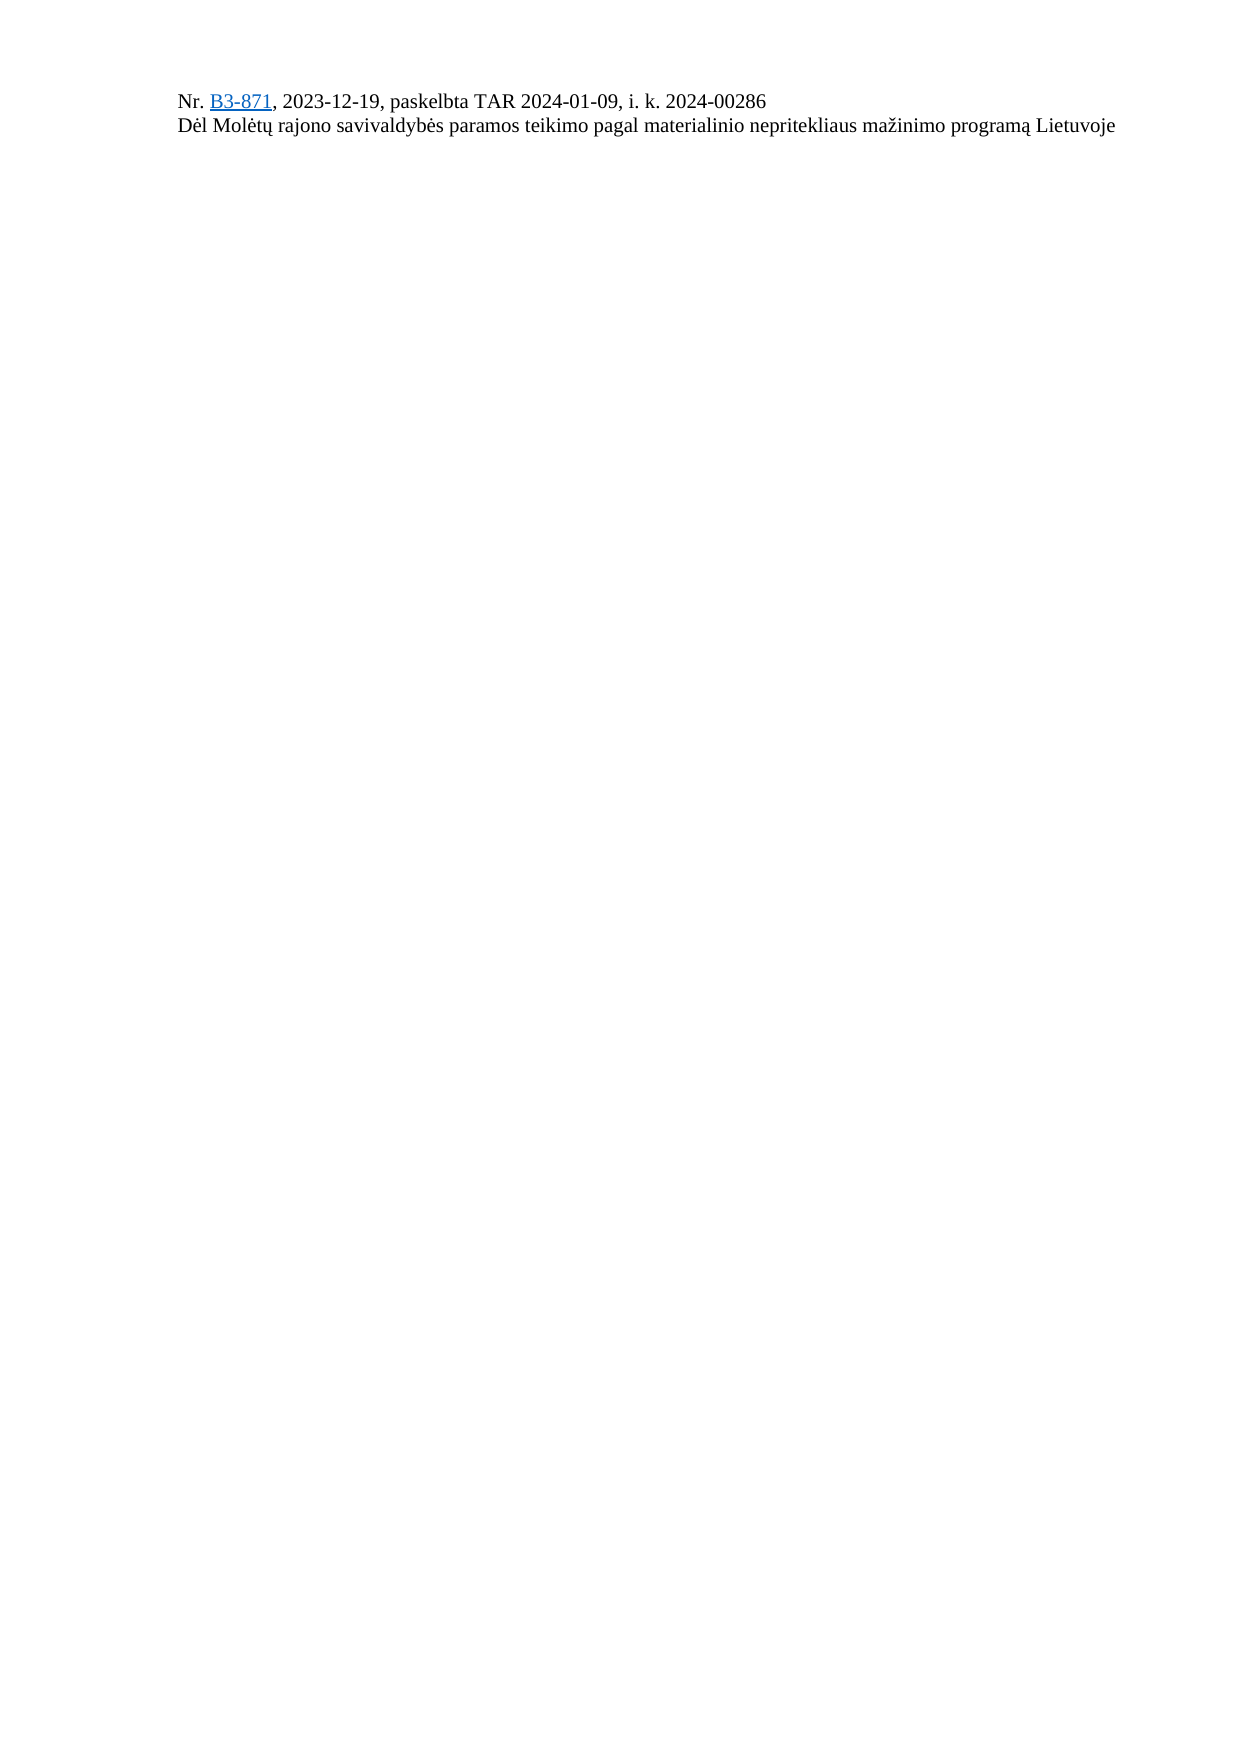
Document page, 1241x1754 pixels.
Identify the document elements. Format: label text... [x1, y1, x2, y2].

text Dėl Molėtų rajono savivaldybės paramos teikimo pagal materialinio nepritekliaus mažinimo programą Lietuvoje [177, 113, 1181, 137]
text Nr. B3-871, 2023-12-19, paskelbta TAR 2024-01-09, i. k. 2024-00286 [177, 89, 1181, 113]
